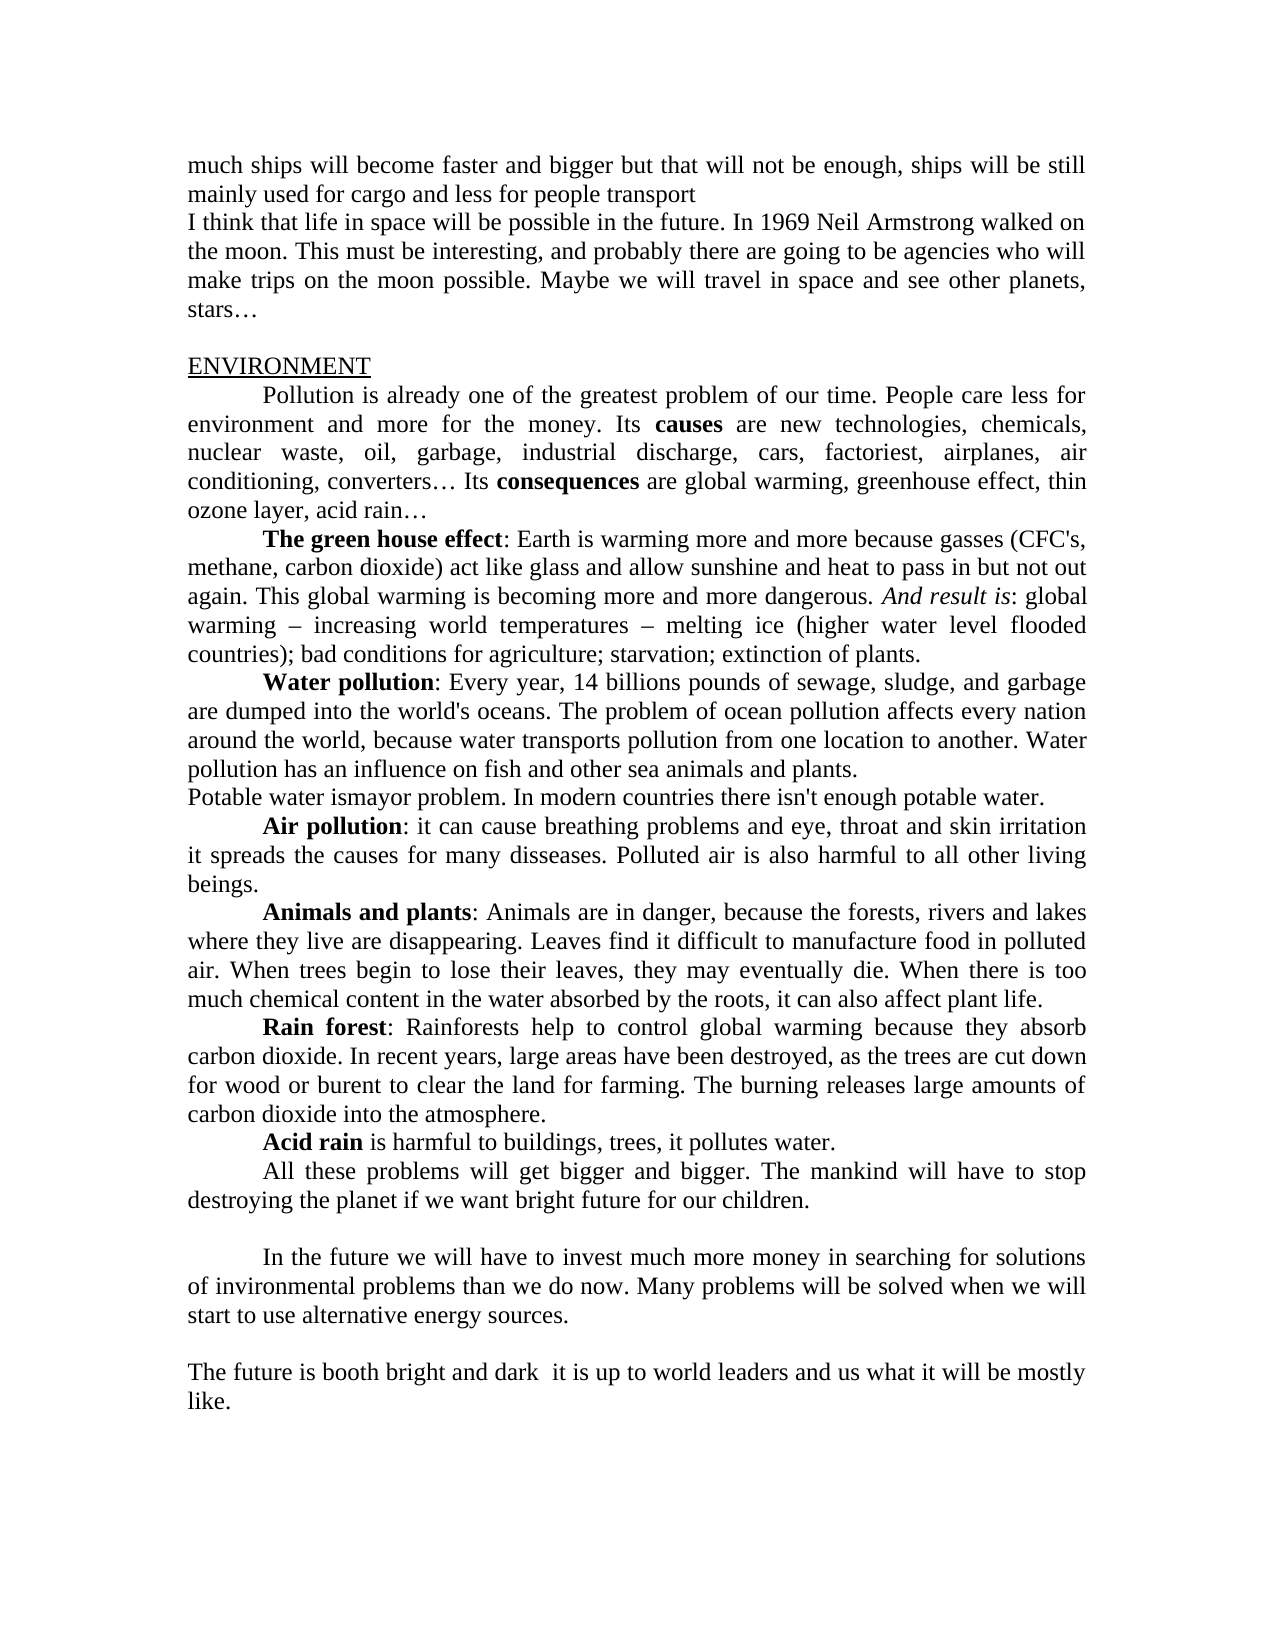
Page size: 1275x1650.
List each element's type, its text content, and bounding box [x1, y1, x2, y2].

text Potable water ismayor problem. In modern countries there isn't enough potable water. [187, 782, 1087, 811]
text Air pollution: it can cause breathing problems and eye, throat and skin irritation it spreads the causes for many disseases. Polluted air is also harmful to all other living beings. [187, 811, 1087, 897]
text I think that life in space will be possible in the future. In 1969 Neil Armstrong walked on the moon. This must be interesting, and probably there are going to be agencies who will make trips on the moon possible. Maybe we will travel in space and see other planets, stars… [187, 207, 1087, 322]
text Rain forest: Rainforests help to control global warming because they absorb carbon dioxide. In recent years, large areas have been destroyed, as the trees are cut down for wood or burent to clear the land for farming. The burning releases large amounts of carbon dioxide into the atmosphere. [187, 1012, 1087, 1127]
text The green house effect: Earth is warming more and more because gasses (CFC's, methane, carbon dioxide) act like glass and allow sunshine and heat to pass in but not out again. This global warming is becoming more and more dangerous. And result is: global warming – increasing world temperatures – melting ice (higher water level flooded countries); bad conditions for agriculture; starvation; extinction of plants. [187, 524, 1087, 667]
text Animals and plants: Animals are in danger, because the forests, rivers and lakes where they live are disappearing. Leaves find it difficult to manufacture food in polluted air. When trees begin to lose their leaves, they may eventually die. When there is too much chemical content in the water absorbed by the roots, it can also affect plant life. [187, 897, 1087, 1012]
text Acid rain is harmful to buildings, trees, it pollutes water. [187, 1127, 1087, 1156]
text In the future we will have to invest much more money in searching for solutions of invironmental problems than we do now. Many problems will be solved when we will start to use alternative energy sources. [187, 1242, 1087, 1329]
text much ships will become faster and bigger but that will not be enough, ships will be still mainly used for cargo and less for people transport [187, 150, 1087, 207]
text ENVIRONMENT [187, 351, 1087, 380]
text Pollution is already one of the greatest problem of our time. People care less for environment and more for the money. Its causes are new technologies, chemicals, nuclear waste, oil, garbage, industrial discharge, cars, factoriest, airplanes, air conditioning, converters… Its consequences are global warming, greenhouse effect, thin ozone layer, acid rain… [187, 380, 1087, 524]
text The future is booth bright and dark it is up to world leaders and us what it will be mostly like. [187, 1357, 1087, 1415]
text Water pollution: Every year, 14 billions pounds of sewage, sludge, and garbage are dumped into the world's oceans. The problem of ocean pollution affects every nation around the world, because water transports pollution from one location to another. Water pollution has an influence on fish and other sea animals and plants. [187, 667, 1087, 782]
text All these problems will get bigger and bigger. The mankind will have to stop destroying the planet if we want bright future for our children. [187, 1156, 1087, 1214]
